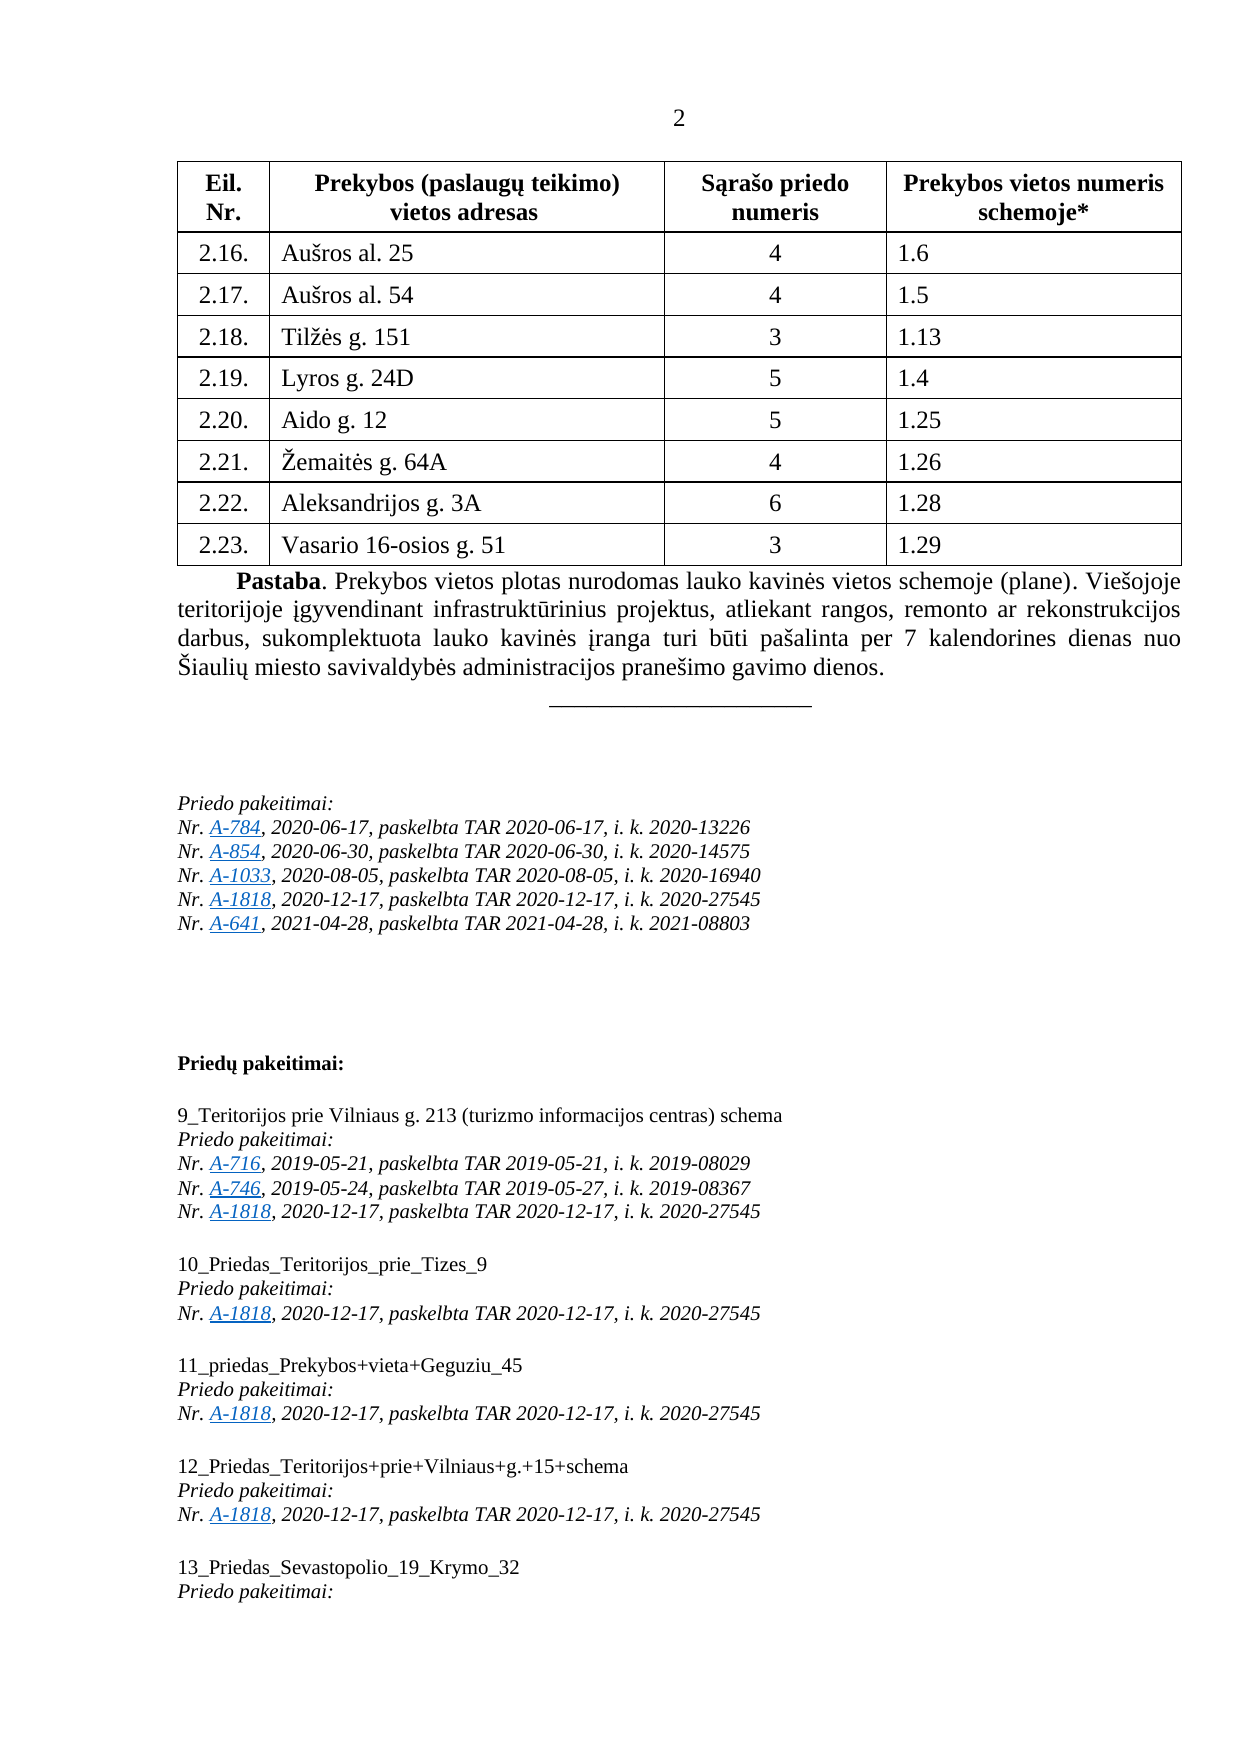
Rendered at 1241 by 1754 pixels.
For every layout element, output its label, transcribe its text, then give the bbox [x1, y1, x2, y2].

text Nr. A-1818, 2020-12-17, paskelbta TAR 2020-12-17, i. k. 2020-27545 [177, 887, 1181, 911]
text Priedo pakeitimai: [177, 1579, 1181, 1603]
table_header Eil. Nr. [178, 162, 269, 231]
text Priedo pakeitimai: [177, 1377, 1181, 1401]
table_cell Žemaitės g. 64A [270, 441, 664, 481]
text Priedo pakeitimai: [177, 1276, 1181, 1300]
table_cell Tilžės g. 151 [270, 316, 664, 356]
table_cell Aleksandrijos g. 3A [270, 483, 664, 523]
table_cell 2.18. [178, 316, 269, 356]
table_cell 2.23. [178, 524, 269, 565]
text 10_Priedas_Teritorijos_prie_Tizes_9 [177, 1252, 1181, 1276]
text 13_Priedas_Sevastopolio_19_Krymo_32 [177, 1555, 1181, 1579]
table_cell 6 [665, 483, 886, 523]
text Priedų pakeitimai: [177, 1050, 1181, 1074]
table_header Sąrašo priedo numeris [665, 162, 886, 231]
text Nr. A-641, 2021-04-28, paskelbta TAR 2021-04-28, i. k. 2021-08803 [177, 911, 1181, 935]
text 9_Teritorijos prie Vilniaus g. 213 (turizmo informacijos centras) schema [177, 1103, 1181, 1127]
text Nr. A-746, 2019-05-24, paskelbta TAR 2019-05-27, i. k. 2019-08367 [177, 1175, 1181, 1199]
text Nr. A-1818, 2020-12-17, paskelbta TAR 2020-12-17, i. k. 2020-27545 [177, 1300, 1181, 1324]
table_header Prekybos vietos numeris schemoje* [887, 162, 1181, 231]
table_cell 1.4 [887, 358, 1181, 398]
table_cell 2.19. [178, 358, 269, 398]
text Nr. A-854, 2020-06-30, paskelbta TAR 2020-06-30, i. k. 2020-14575 [177, 839, 1181, 863]
text Priedo pakeitimai: [177, 1478, 1181, 1502]
text Priedo pakeitimai: [177, 791, 1181, 815]
text Nr. A-716, 2019-05-21, paskelbta TAR 2019-05-21, i. k. 2019-08029 [177, 1151, 1181, 1175]
table_cell Vasario 16-osios g. 51 [270, 524, 664, 565]
table_cell Aušros al. 25 [270, 233, 664, 273]
table_cell 2.20. [178, 399, 269, 440]
table_cell 1.5 [887, 274, 1181, 315]
table_cell 4 [665, 441, 886, 481]
table_header Prekybos (paslaugų teikimo) vietos adresas [270, 162, 664, 231]
text Nr. A-1818, 2020-12-17, paskelbta TAR 2020-12-17, i. k. 2020-27545 [177, 1401, 1181, 1425]
table_cell Lyros g. 24D [270, 358, 664, 398]
table_cell 1.28 [887, 483, 1181, 523]
table_cell 1.26 [887, 441, 1181, 481]
table_cell 2.22. [178, 483, 269, 523]
table_cell 1.25 [887, 399, 1181, 440]
text Nr. A-784, 2020-06-17, paskelbta TAR 2020-06-17, i. k. 2020-13226 [177, 815, 1181, 839]
table_cell 4 [665, 233, 886, 273]
table_cell 1.29 [887, 524, 1181, 565]
text Nr. A-1818, 2020-12-17, paskelbta TAR 2020-12-17, i. k. 2020-27545 [177, 1502, 1181, 1526]
table_cell 1.6 [887, 233, 1181, 273]
table_cell 5 [665, 358, 886, 398]
table_cell Aido g. 12 [270, 399, 664, 440]
text Nr. A-1818, 2020-12-17, paskelbta TAR 2020-12-17, i. k. 2020-27545 [177, 1199, 1181, 1223]
table_cell 2.21. [178, 441, 269, 481]
text 12_Priedas_Teritorijos+prie+Vilniaus+g.+15+schema [177, 1454, 1181, 1478]
table_cell 3 [665, 524, 886, 565]
table_cell Aušros al. 54 [270, 274, 664, 315]
text 11_priedas_Prekybos+vieta+Geguziu_45 [177, 1353, 1181, 1377]
text Pastaba. Prekybos vietos plotas nurodomas lauko kavinės vietos schemoje (plane). Viešojoje teritorijoje įgyvendinant infrastruktūrinius projektus, atliekant rangos, remonto ar rekonstrukcijos darbus, sukomplektuota lauko kavinės įranga turi būti pašalinta per 7 kalendorines dienas nuo Šiaulių miesto savivaldybės administracijos pranešimo gavimo dienos. [177, 566, 1181, 681]
table_cell 2.16. [178, 233, 269, 273]
text Priedo pakeitimai: [177, 1127, 1181, 1151]
table_cell 2.17. [178, 274, 269, 315]
text _____________________ [177, 681, 1183, 709]
table_cell 3 [665, 316, 886, 356]
text Nr. A-1033, 2020-08-05, paskelbta TAR 2020-08-05, i. k. 2020-16940 [177, 863, 1181, 887]
table_cell 4 [665, 274, 886, 315]
table_cell 1.13 [887, 316, 1181, 356]
table_cell 5 [665, 399, 886, 440]
